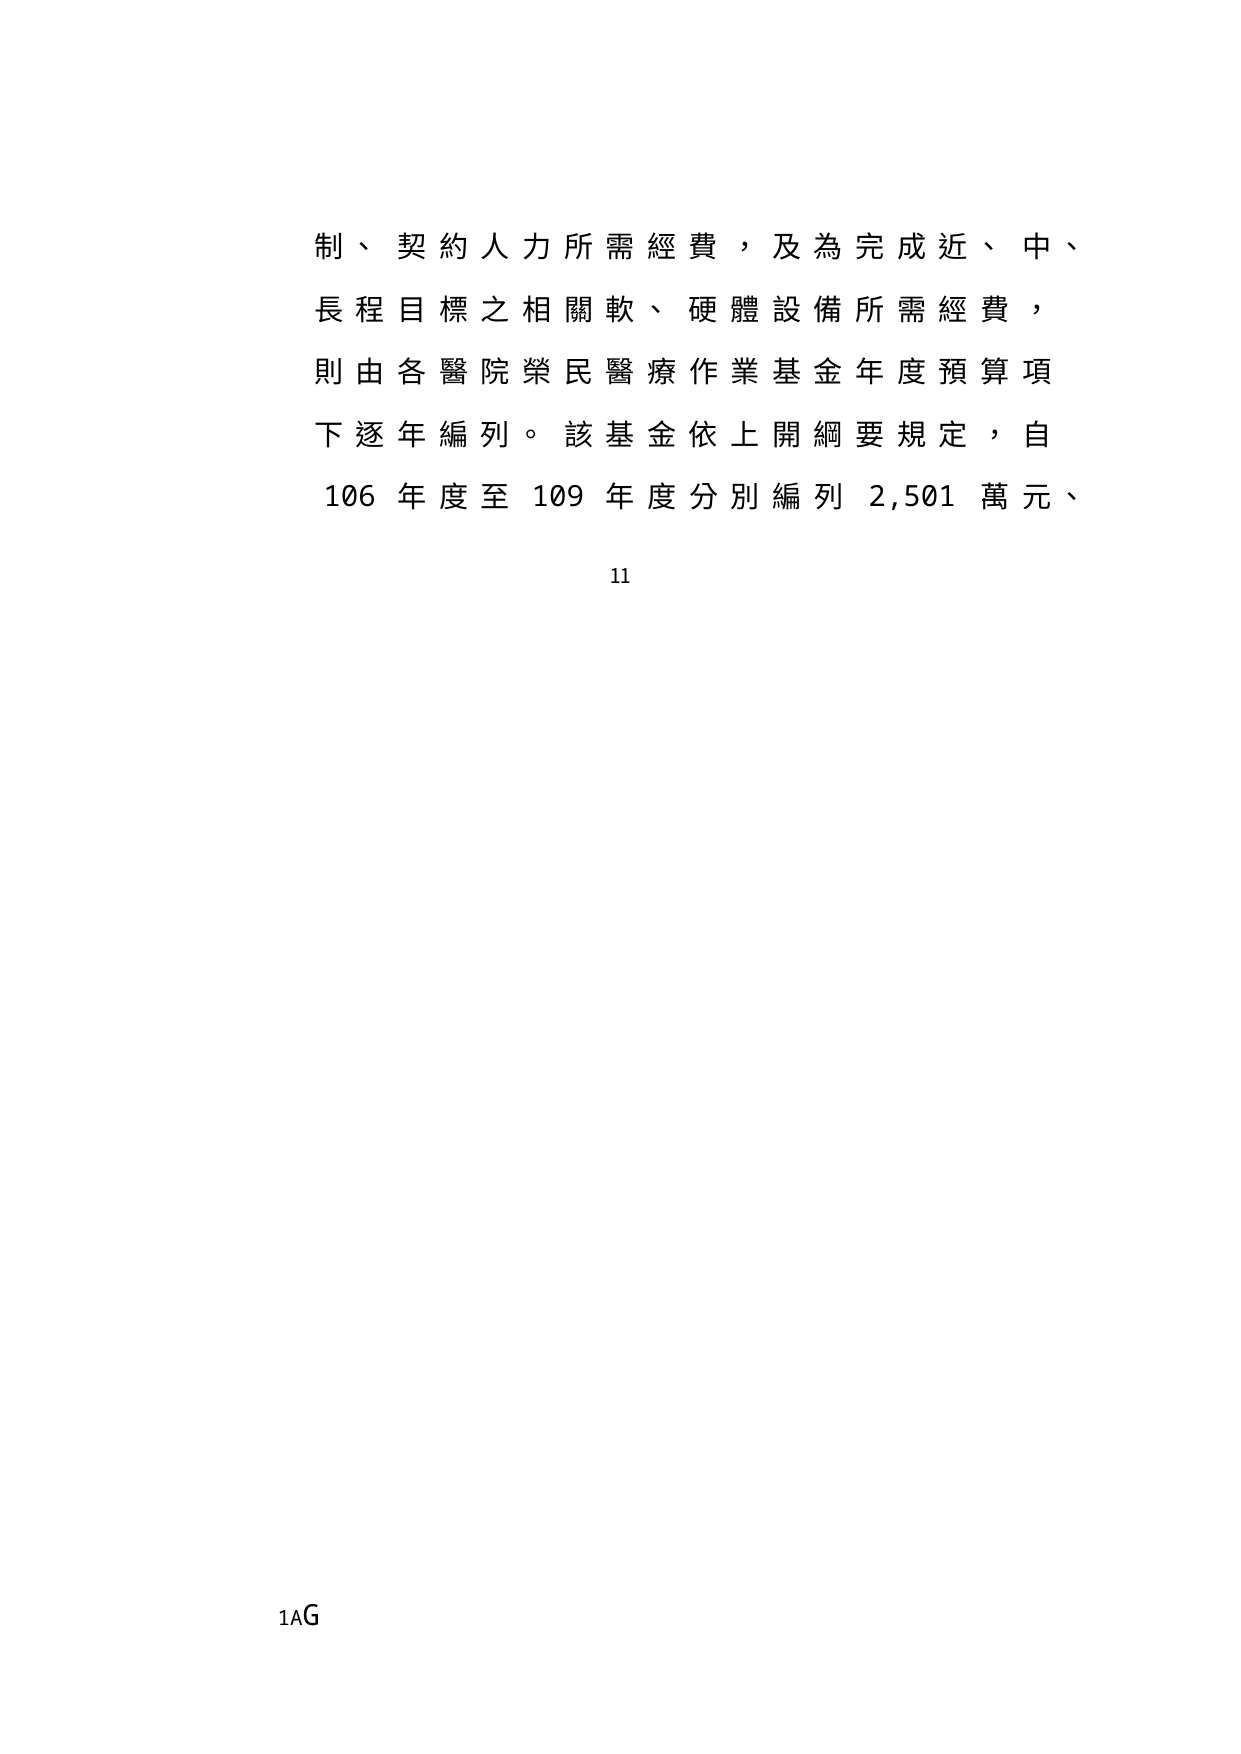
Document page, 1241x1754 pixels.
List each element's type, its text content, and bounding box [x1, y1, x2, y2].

text 據榮民醫療體系資訊整合綱要於「資源規劃」事項之揭示，為完成近程目標所需遴用專案人員之費用，得由榮民醫療作業基金統籌款項下支應，餘各醫院原資訊編制、契約人力所需經費，及為完成近、中、長程目標之相關軟、硬體設備所需經費，則由各醫院榮民醫療作業基金年度預算項下逐年編列。該基金依上開綱要規定，自106年度至109年度分別編列2,501萬元、7,012萬4千元、5,233萬3千元及3,333萬2千元逐年辦理十二所榮總資訊系統計畫。惟執行結果106年度決算數862萬2千元，執行率僅34.47%，雖107年度及108年截至8月底止，執行率分別上升至71.07%及73.52%，然仍未及8成，且截至108年8月底止累計編列1億4,746萬7千元，執行數9,693萬4千元，累計執行率亦僅65.73%（詳附表1），執行進度未盡理想。 [271, 203, 1058, 516]
